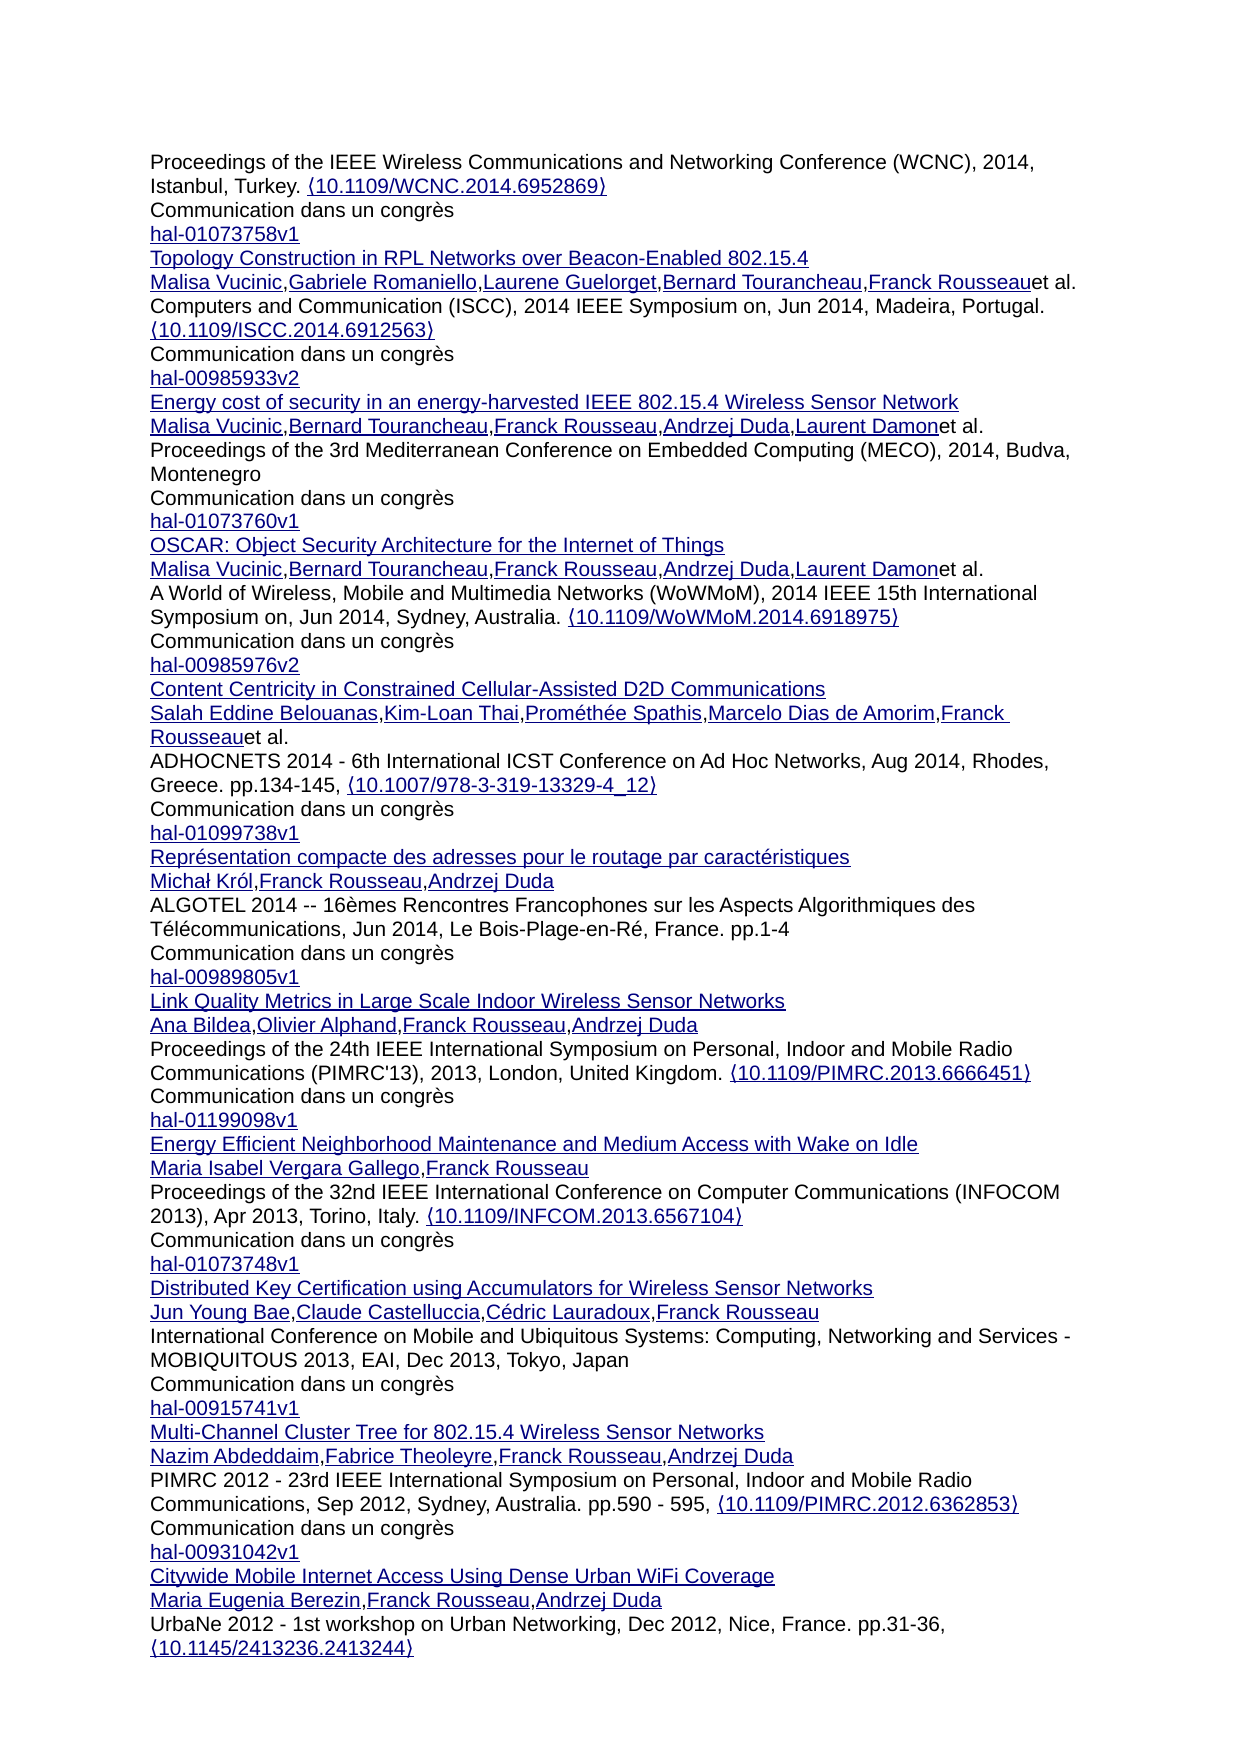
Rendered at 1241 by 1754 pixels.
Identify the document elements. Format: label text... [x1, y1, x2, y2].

table_cell Link Quality Metrics in Large Scale Indoor Wireless Sensor Networks Ana Bildea,Olivier Alphand,Franck Rousseau,Andrzej Duda Proceedings of the 24th IEEE International Symposium on Personal, Indoor and Mobile Radio Communications (PIMRC'13), 2013, London, United Kingdom. ⟨10.1109/PIMRC.2013.6666451⟩ Communication dans un congrès hal-01199098v1 [150, 989, 1090, 1132]
table_cell Topology Construction in RPL Networks over Beacon-Enabled 802.15.4 Malisa Vucinic,Gabriele Romaniello,Laurene Guelorget,Bernard Tourancheau,Franck Rousseauet al. Computers and Communication (ISCC), 2014 IEEE Symposium on, Jun 2014, Madeira, Portugal. ⟨10.1109/ISCC.2014.6912563⟩ Communication dans un congrès hal-00985933v2 [150, 246, 1090, 389]
table_cell Multi-Channel Cluster Tree for 802.15.4 Wireless Sensor Networks Nazim Abdeddaim,Fabrice Theoleyre,Franck Rousseau,Andrzej Duda PIMRC 2012 - 23rd IEEE International Symposium on Personal, Indoor and Mobile Radio Communications, Sep 2012, Sydney, Australia. pp.590 - 595, ⟨10.1109/PIMRC.2012.6362853⟩ Communication dans un congrès hal-00931042v1 [150, 1420, 1090, 1563]
table_cell Proceedings of the IEEE Wireless Communications and Networking Conference (WCNC), 2014, Istanbul, Turkey. ⟨10.1109/WCNC.2014.6952869⟩ Communication dans un congrès hal-01073758v1 [150, 150, 1090, 246]
table_cell Energy Efficient Neighborhood Maintenance and Medium Access with Wake on Idle Maria Isabel Vergara Gallego,Franck Rousseau Proceedings of the 32nd IEEE International Conference on Computer Communications (INFOCOM 2013), Apr 2013, Torino, Italy. ⟨10.1109/INFCOM.2013.6567104⟩ Communication dans un congrès hal-01073748v1 [150, 1132, 1090, 1276]
table_cell Distributed Key Certification using Accumulators for Wireless Sensor Networks Jun Young Bae,Claude Castelluccia,Cédric Lauradoux,Franck Rousseau International Conference on Mobile and Ubiquitous Systems: Computing, Networking and Services - MOBIQUITOUS 2013, EAI, Dec 2013, Tokyo, Japan Communication dans un congrès hal-00915741v1 [150, 1276, 1090, 1420]
table_cell Content Centricity in Constrained Cellular-Assisted D2D Communications Salah Eddine Belouanas,Kim-Loan Thai,Prométhée Spathis,Marcelo Dias de Amorim,Franck Rousseauet al. ADHOCNETS 2014 - 6th International ICST Conference on Ad Hoc Networks, Aug 2014, Rhodes, Greece. pp.134-145, ⟨10.1007/978-3-319-13329-4_12⟩ Communication dans un congrès hal-01099738v1 [150, 677, 1090, 845]
table_cell OSCAR: Object Security Architecture for the Internet of Things Malisa Vucinic,Bernard Tourancheau,Franck Rousseau,Andrzej Duda,Laurent Damonet al. A World of Wireless, Mobile and Multimedia Networks (WoWMoM), 2014 IEEE 15th International Symposium on, Jun 2014, Sydney, Australia. ⟨10.1109/WoWMoM.2014.6918975⟩ Communication dans un congrès hal-00985976v2 [150, 533, 1090, 677]
table_cell Représentation compacte des adresses pour le routage par caractéristiques Michał Król,Franck Rousseau,Andrzej Duda ALGOTEL 2014 -- 16èmes Rencontres Francophones sur les Aspects Algorithmiques des Télécommunications, Jun 2014, Le Bois-Plage-en-Ré, France. pp.1-4 Communication dans un congrès hal-00989805v1 [150, 845, 1090, 988]
table_cell Energy cost of security in an energy-harvested IEEE 802.15.4 Wireless Sensor Network Malisa Vucinic,Bernard Tourancheau,Franck Rousseau,Andrzej Duda,Laurent Damonet al. Proceedings of the 3rd Mediterranean Conference on Embedded Computing (MECO), 2014, Budva, Montenegro Communication dans un congrès hal-01073760v1 [150, 390, 1090, 533]
table_cell Citywide Mobile Internet Access Using Dense Urban WiFi Coverage Maria Eugenia Berezin,Franck Rousseau,Andrzej Duda UrbaNe 2012 - 1st workshop on Urban Networking, Dec 2012, Nice, France. pp.31-36, ⟨10.1145/2413236.2413244⟩ [150, 1564, 1090, 1659]
